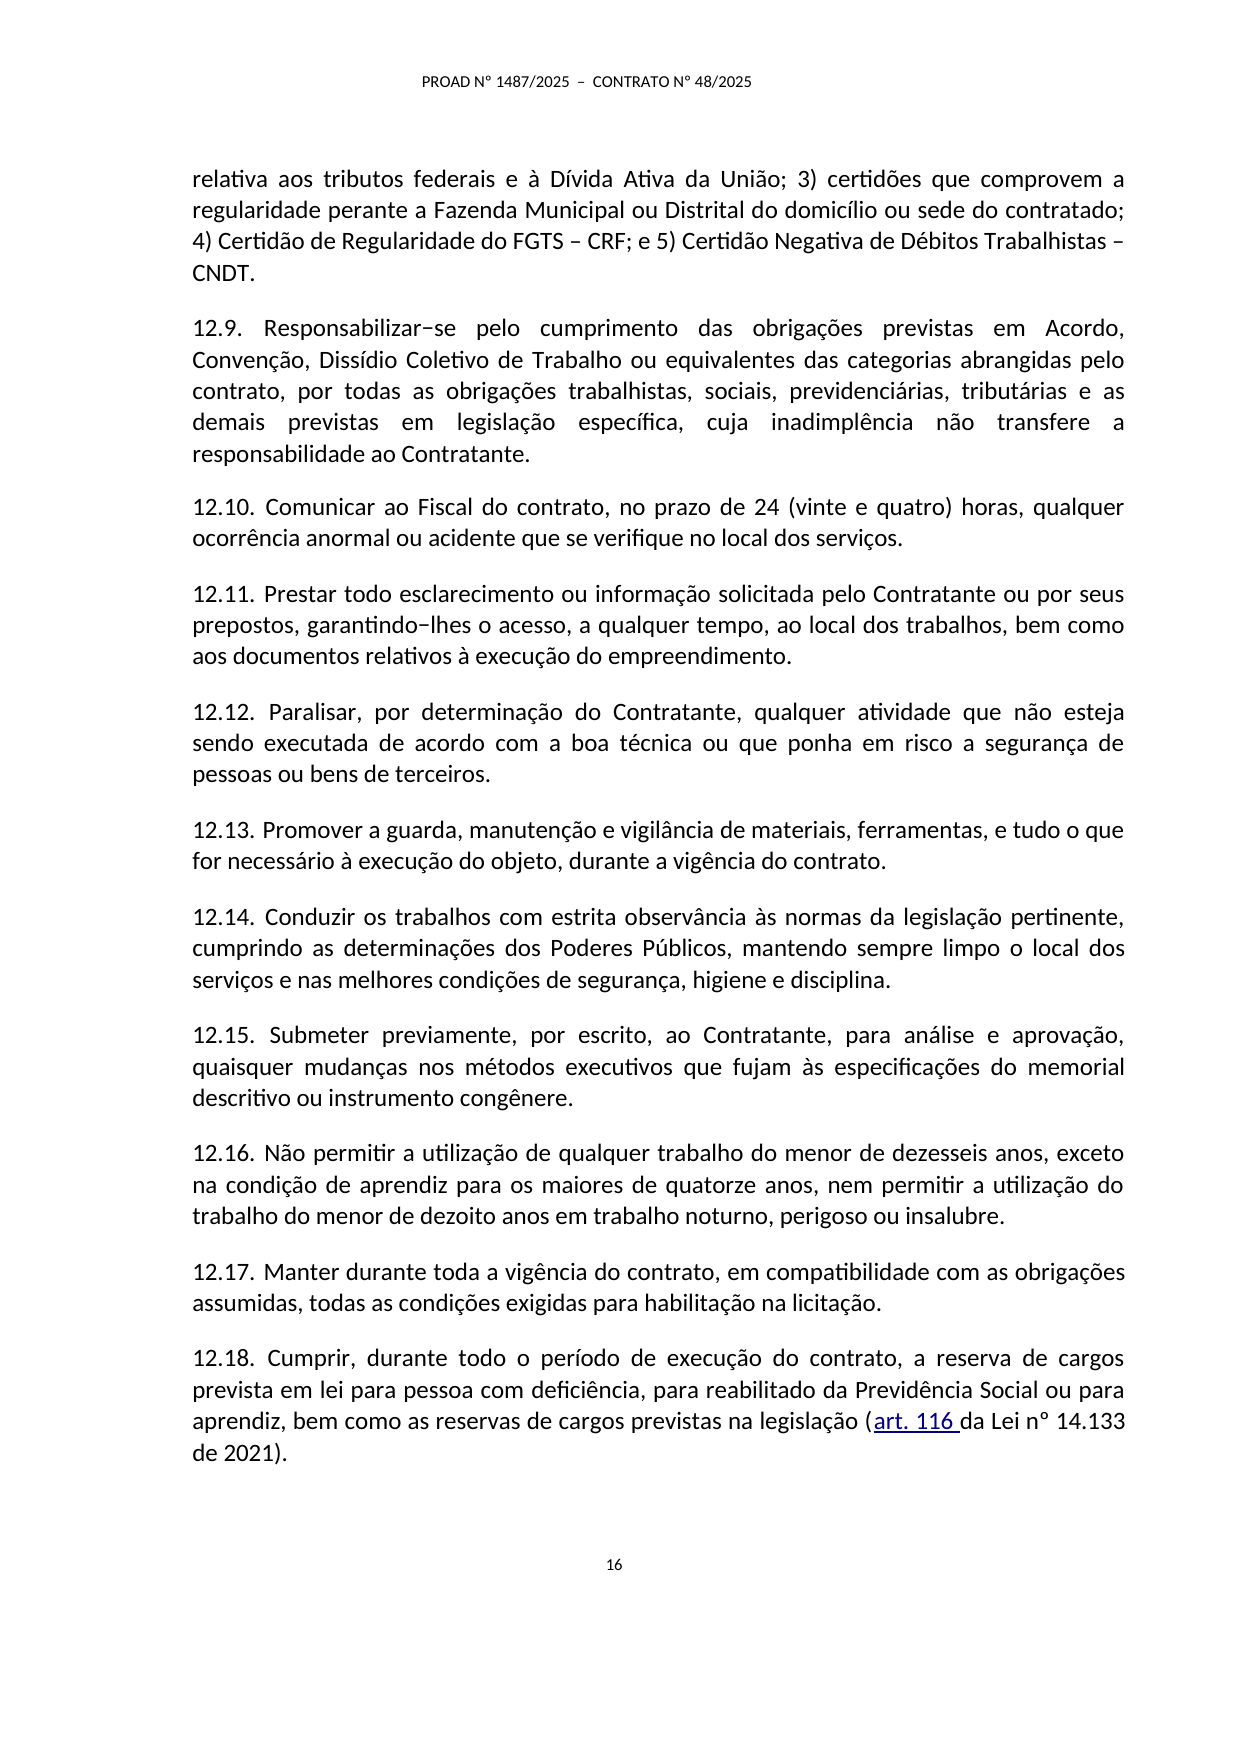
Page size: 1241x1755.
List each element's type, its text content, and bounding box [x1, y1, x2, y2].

text 12.10. Comunicar ao Fiscal do contrato, no prazo de 24 (vinte e quatro) horas, qualquer ocorrência anormal ou acidente que se verifique no local dos serviços. [192, 491, 1126, 553]
text 12.17. Manter durante toda a vigência do contrato, em compatibilidade com as obrigações assumidas, todas as condições exigidas para habilitação na licitação. [192, 1256, 1126, 1318]
text 12.15. Submeter previamente, por escrito, ao Contratante, para análise e aprovação, quaisquer mudanças nos métodos executivos que fujam às especificações do memorial descritivo ou instrumento congênere. [192, 1019, 1126, 1112]
text 12.18. Cumprir, durante todo o período de execução do contrato, a reserva de cargos prevista em lei para pessoa com deficiência, para reabilitado da Previdência Social ou para aprendiz, bem como as reservas de cargos previstas na legislação (art. 116 da Lei nº 14.133 de 2021). [192, 1343, 1126, 1467]
text 12.9. Responsabilizar−se pelo cumprimento das obrigações previstas em Acordo, Convenção, Dissídio Coletivo de Trabalho ou equivalentes das categorias abrangidas pelo contrato, por todas as obrigações trabalhistas, sociais, previdenciárias, tributárias e as demais previstas em legislação específica, cuja inadimplência não transfere a responsabilidade ao Contratante. [192, 312, 1126, 468]
text 12.11. Prestar todo esclarecimento ou informação solicitada pelo Contratante ou por seus prepostos, garantindo−lhes o acesso, a qualquer tempo, ao local dos trabalhos, bem como aos documentos relativos à execução do empreendimento. [192, 578, 1126, 671]
text 12.16. Não permitir a utilização de qualquer trabalho do menor de dezesseis anos, exceto na condição de aprendiz para os maiores de quatorze anos, nem permitir a utilização do trabalho do menor de dezoito anos em trabalho noturno, perigoso ou insalubre. [192, 1137, 1126, 1231]
text 12.13. Promover a guarda, manutenção e vigilância de materiais, ferramentas, e tudo o que for necessário à execução do objeto, durante a vigência do contrato. [192, 814, 1126, 876]
text 12.12. Paralisar, por determinação do Contratante, qualquer atividade que não esteja sendo executada de acordo com a boa técnica ou que ponha em risco a segurança de pessoas ou bens de terceiros. [192, 696, 1126, 789]
text 12.14. Conduzir os trabalhos com estrita observância às normas da legislação pertinente, cumprindo as determinações dos Poderes Públicos, mantendo sempre limpo o local dos serviços e nas melhores condições de segurança, higiene e disciplina. [192, 901, 1126, 994]
text relativa aos tributos federais e à Dívida Ativa da União; 3) certidões que comprovem a regularidade perante a Fazenda Municipal ou Distrital do domicílio ou sede do contratado; 4) Certidão de Regularidade do FGTS – CRF; e 5) Certidão Negativa de Débitos Trabalhistas – CNDT. [192, 163, 1126, 287]
